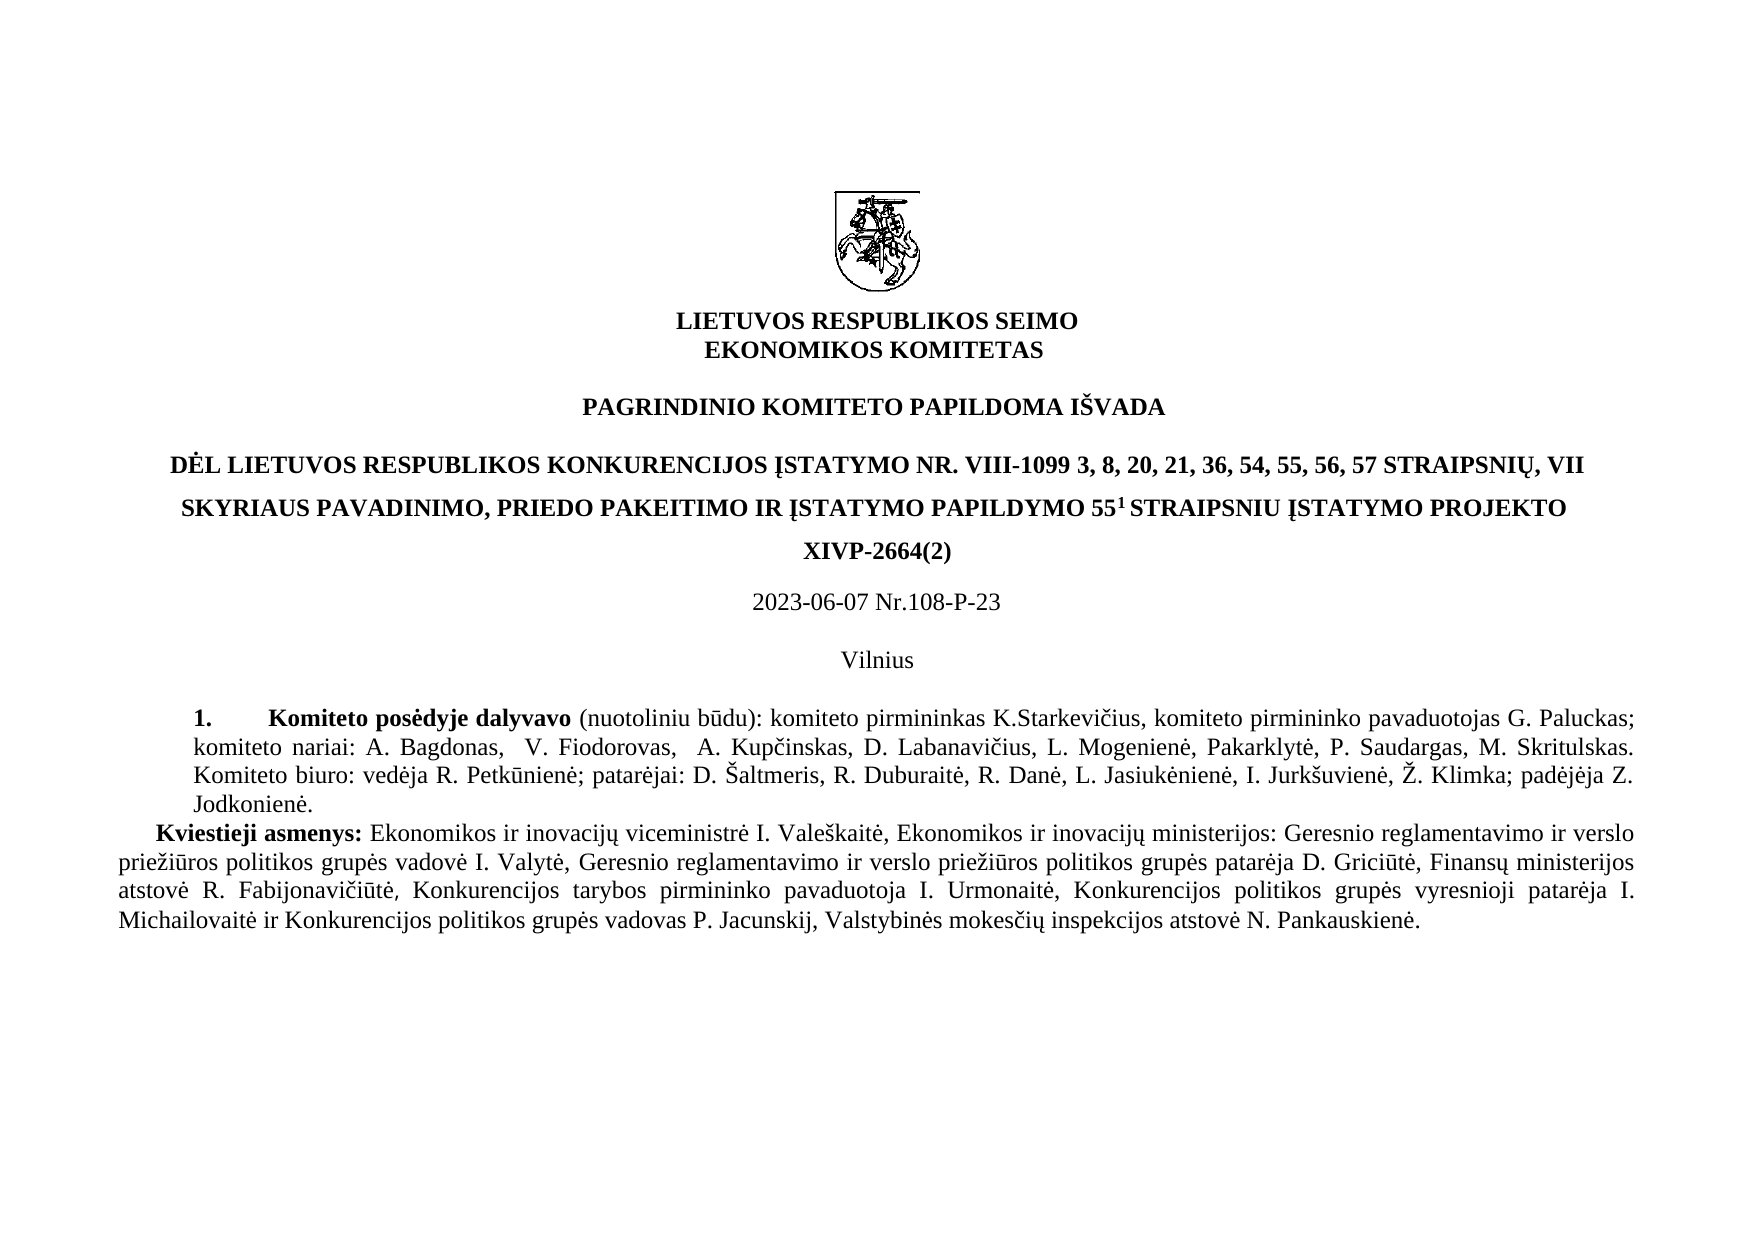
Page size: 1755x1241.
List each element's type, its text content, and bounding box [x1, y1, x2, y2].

list Komiteto posėdyje dalyvavo (nuotoliniu būdu): komiteto pirmininkas K.Starkevičius, komiteto pirmininko pavaduotojas G. Paluckas; komiteto nariai: A. Bagdonas, V. Fiodorovas, A. Kupčinskas, D. Labanavičius, L. Mogenienė, Pakarklytė, P. Saudargas, M. Skritulskas. Komiteto biuro: vedėja R. Petkūnienė; patarėjai: D. Šaltmeris, R. Duburaitė, R. Danė, L. Jasiukėnienė, I. Jurkšuvienė, Ž. Klimka; padėjėja Z. Jodkonienė. [193, 703, 1636, 818]
text DĖL LIETUVOS RESPUBLIKOS KONKURENCIJOS ĮSTATYMO NR. VIII-1099 3, 8, 20, 21, 36, 54, 55, 56, 57 STRAIPSNIŲ, VII SKYRIAUS PAVADINIMO, PRIEDO PAKEITIMO IR ĮSTATYMO PAPILDYMO 551 STRAIPSNIU ĮSTATYMO PROJEKTO [118, 450, 1636, 522]
text Vilnius [118, 645, 1636, 674]
text EKONOMIKOS KOMITETAS [118, 335, 1636, 363]
text XIVP-2664(2) [118, 536, 1636, 565]
text LIETUVOS RESPUBLIKOS SEIMO [118, 306, 1636, 335]
text Kviestieji asmenys: Ekonomikos ir inovacijų viceministrė I. Valeškaitė, Ekonomikos ir inovacijų ministerijos: Geresnio reglamentavimo ir verslo priežiūros politikos grupės vadovė I. Valytė, Geresnio reglamentavimo ir verslo priežiūros politikos grupės patarėja D. Griciūtė, Finansų ministerijos atstovė R. Fabijonavičiūtė, Konkurencijos tarybos pirmininko pavaduotoja I. Urmonaitė, Konkurencijos politikos grupės vyresnioji patarėja I. Michailovaitė ir Konkurencijos politikos grupės vadovas P. Jacunskij, Valstybinės mokesčių inspekcijos atstovė N. Pankauskienė. [118, 818, 1636, 933]
text PAGRINDINIO KOMITETO PAPILDOMA IŠVADA [118, 392, 1636, 421]
text 2023-06-07 Nr.108-P-23 [118, 579, 1621, 617]
